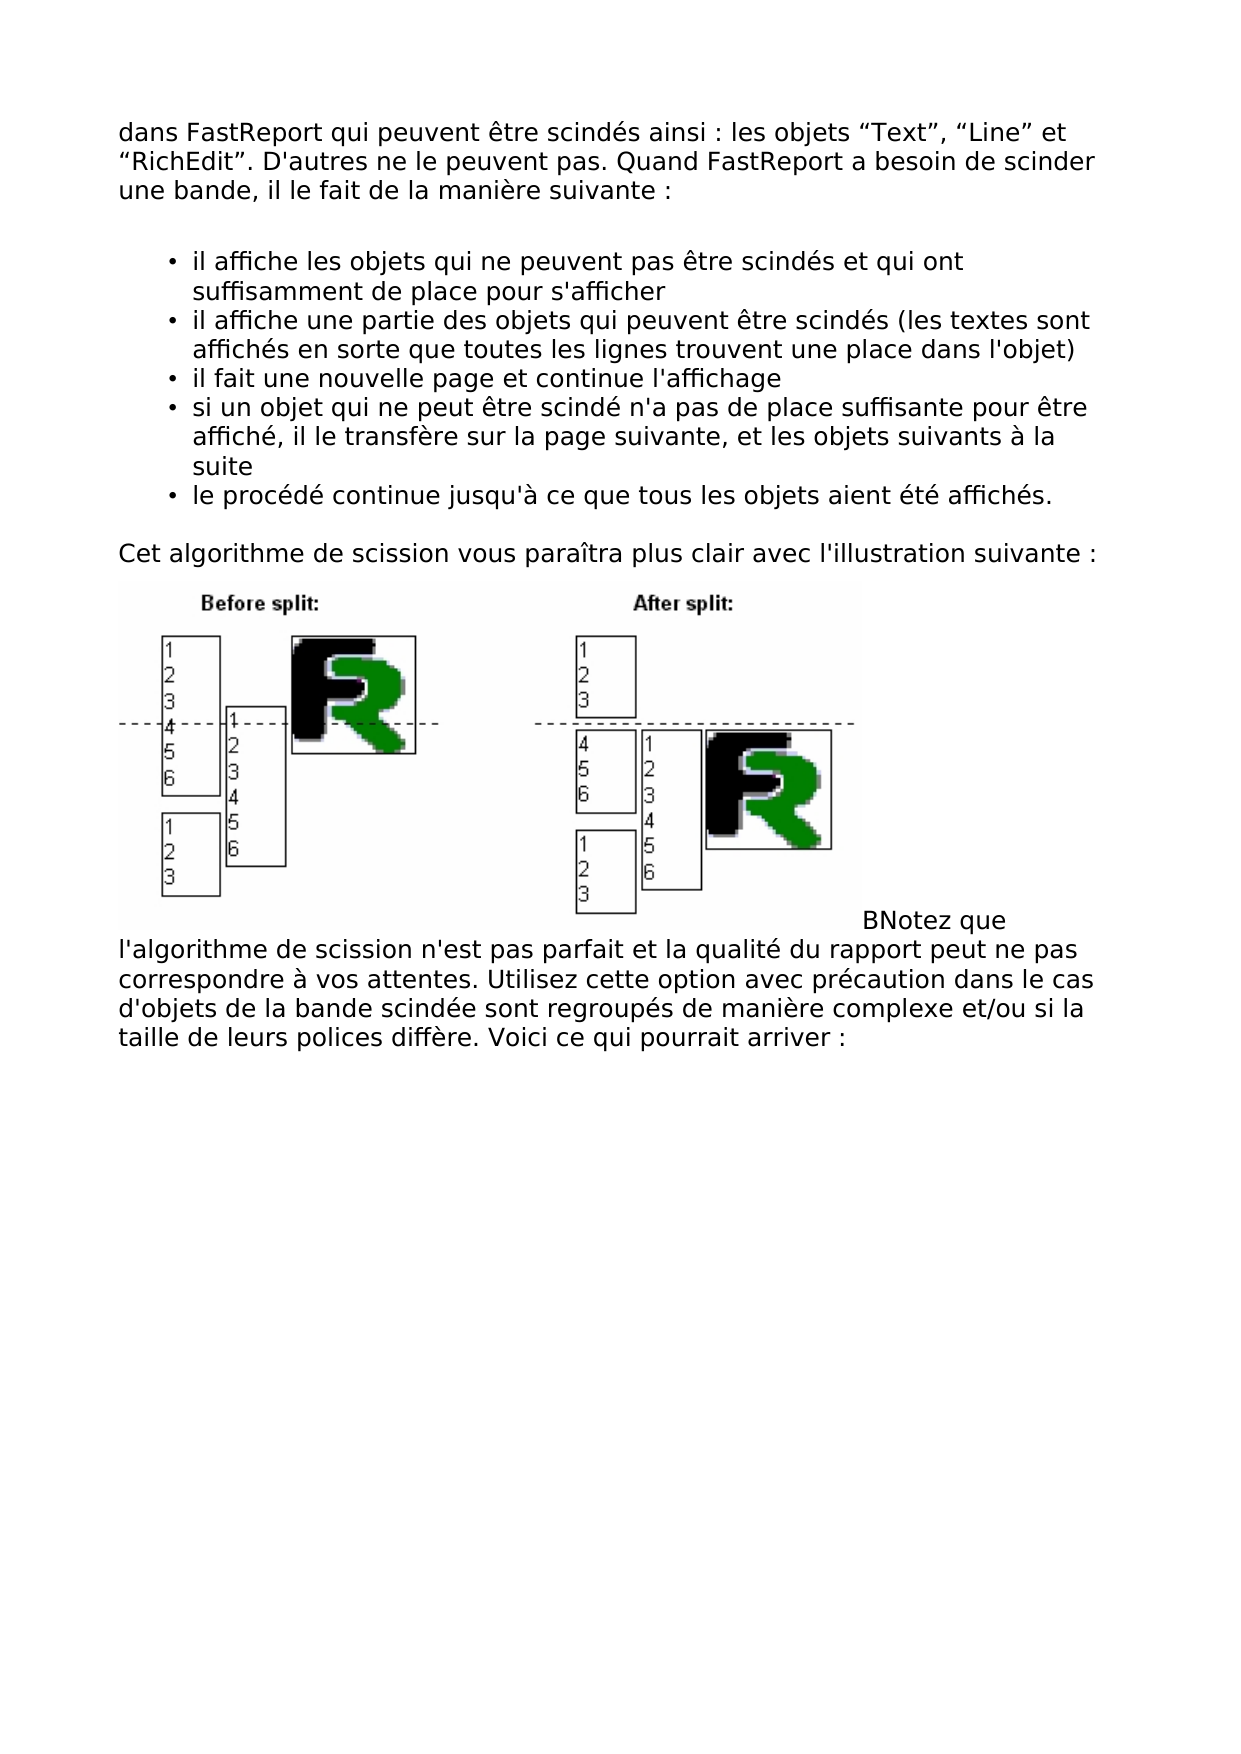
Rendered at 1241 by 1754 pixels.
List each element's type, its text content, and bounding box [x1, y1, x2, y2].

text Cet algorithme de scission vous paraîtra plus clair avec l'illustration suivante : [118, 539, 1122, 569]
picture [118, 581, 862, 930]
list le procédé continue jusqu'à ce que tous les objets aient été affichés. [177, 481, 1122, 510]
list si un objet qui ne peut être scindé n'a pas de place suffisante pour être affiché, il le transfère sur la page suivante, et les objets suivants à la suite [177, 393, 1122, 481]
list il fait une nouvelle page et continue l'affichage [177, 364, 1122, 393]
list il affiche les objets qui ne peuvent pas être scindés et qui ont suffisamment de place pour s'afficher [177, 248, 1122, 306]
list il affiche une partie des objets qui peuvent être scindés (les textes sont affichés en sorte que toutes les lignes trouvent une place dans l'objet) [177, 306, 1122, 364]
text BNotez que l'algorithme de scission n'est pas parfait et la qualité du rapport peut ne pas correspondre à vos attentes. Utilisez cette option avec précaution dans le cas d'objets de la bande scindée sont regroupés de manière complexe et/ou si la taille de leurs polices diffère. Voici ce qui pourrait arriver : [118, 581, 1122, 1052]
text dans FastReport qui peuvent être scindés ainsi : les objets “Text”, “Line” et “RichEdit”. D'autres ne le peuvent pas. Quand FastReport a besoin de scinder une bande, il le fait de la manière suivante : [118, 118, 1122, 206]
